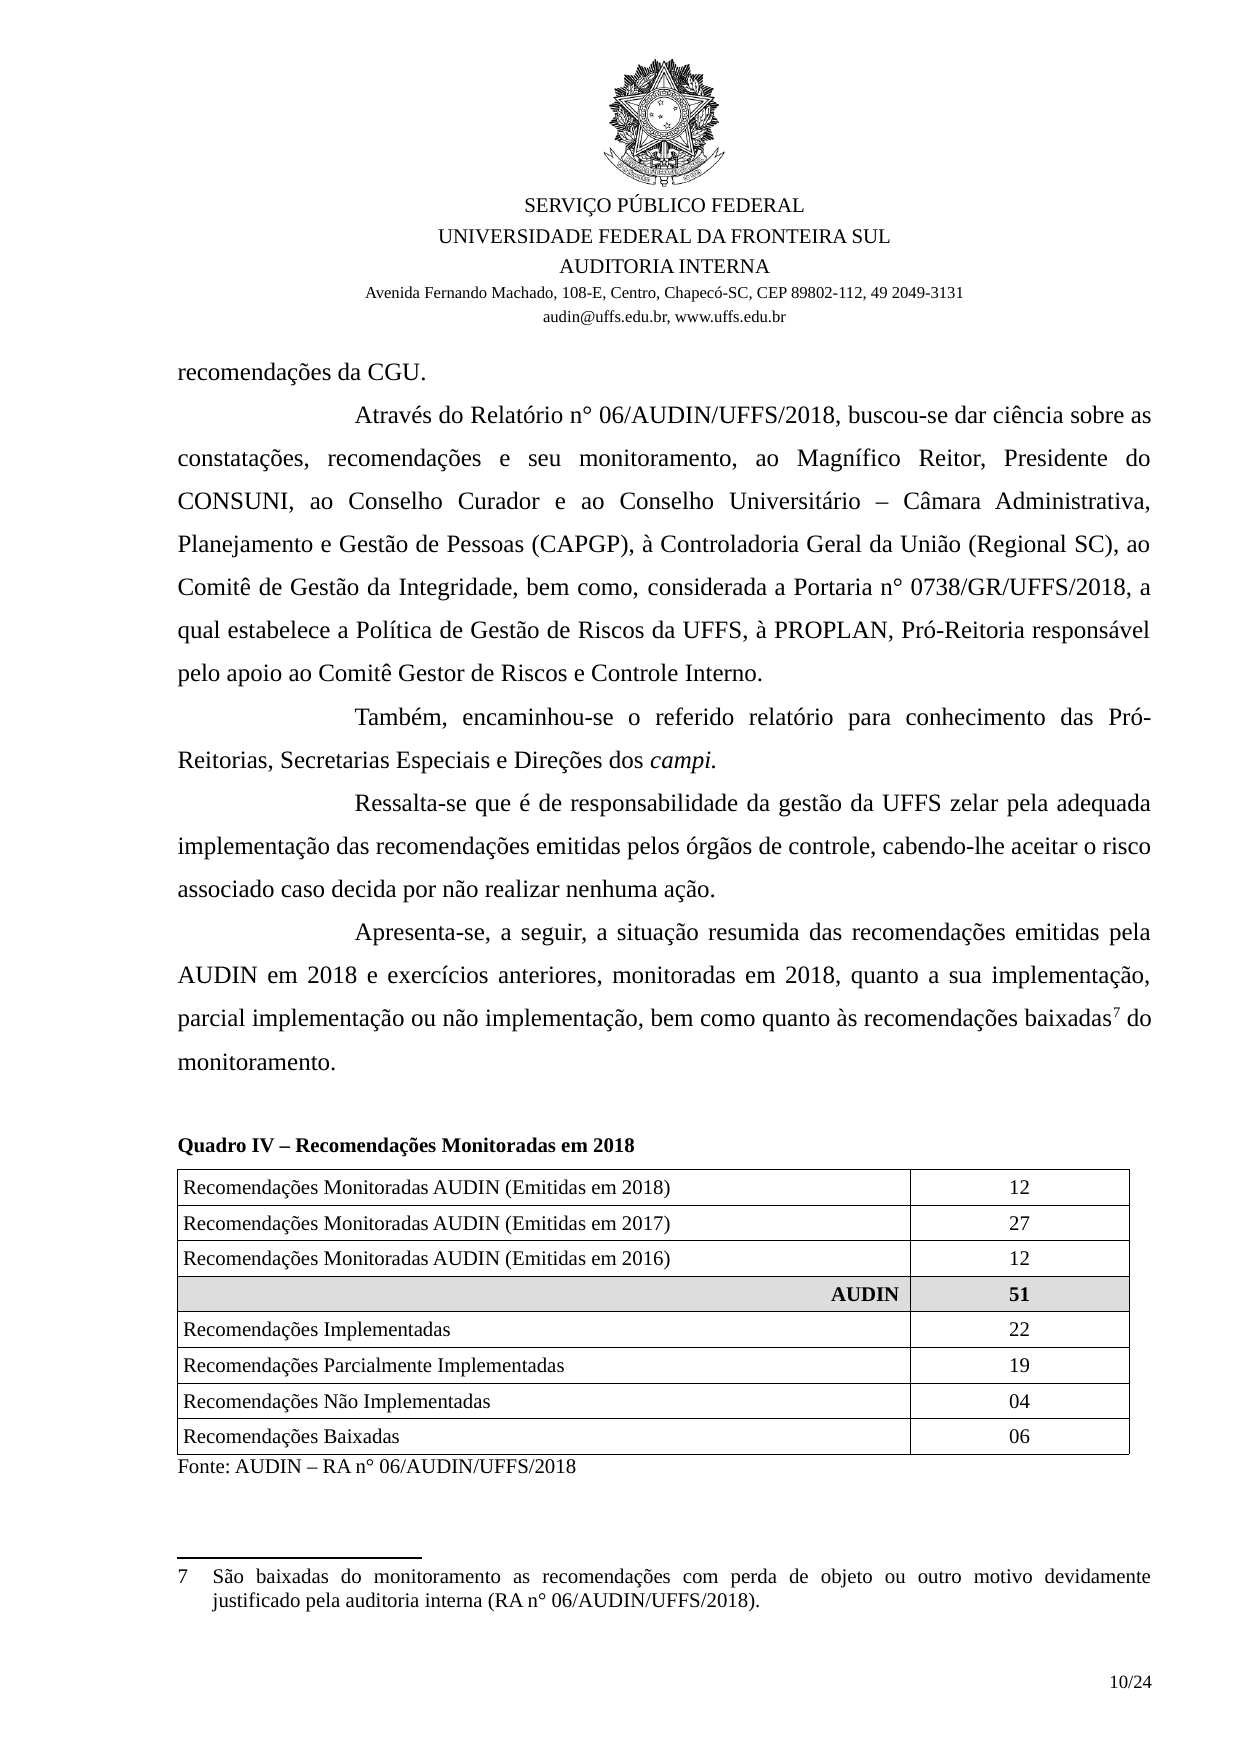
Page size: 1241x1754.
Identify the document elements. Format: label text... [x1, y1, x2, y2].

text Quadro IV – Recomendações Monitoradas em 2018 [177, 1133, 1152, 1157]
table_cell Recomendações Não Implementadas [178, 1384, 910, 1418]
table_cell 22 [911, 1312, 1129, 1347]
table_cell AUDIN [178, 1277, 910, 1311]
text Fonte: AUDIN – RA n° 06/AUDIN/UFFS/2018 [177, 1454, 1152, 1478]
table_cell 04 [911, 1384, 1129, 1418]
table_cell 06 [911, 1419, 1129, 1454]
text Apresenta-se, a seguir, a situação resumida das recomendações emitidas pela AUDIN em 2018 e exercícios anteriores, monitoradas em 2018, quanto a sua implementação, parcial implementação ou não implementação, bem como quanto às recomendações baixadas do monitoramento. [177, 917, 1152, 1075]
table_cell 19 [911, 1348, 1129, 1383]
table_cell Recomendações Monitoradas AUDIN (Emitidas em 2016) [178, 1241, 910, 1276]
table_cell Recomendações Baixadas [178, 1419, 910, 1454]
table_header 12 [911, 1170, 1129, 1204]
table_cell Recomendações Monitoradas AUDIN (Emitidas em 2017) [178, 1206, 910, 1240]
table_cell 51 [911, 1277, 1129, 1311]
table_cell Recomendações Implementadas [178, 1312, 910, 1347]
text Também, encaminhou-se o referido relatório para conhecimento das Pró-Reitorias, Secretarias Especiais e Direções dos campi. [177, 702, 1152, 773]
table_cell Recomendações Parcialmente Implementadas [178, 1348, 910, 1383]
text São baixadas do monitoramento as recomendações com perda de objeto ou outro motivo devidamente justificado pela auditoria interna (RA n° 06/AUDIN/UFFS/2018). [177, 1564, 1152, 1612]
table_header Recomendações Monitoradas AUDIN (Emitidas em 2018) [178, 1170, 910, 1204]
text recomendações da CGU. [177, 357, 1152, 385]
table_cell 27 [911, 1206, 1129, 1240]
table_cell 12 [911, 1241, 1129, 1276]
text Através do Relatório n° 06/AUDIN/UFFS/2018, buscou-se dar ciência sobre as constatações, recomendações e seu monitoramento, ao Magnífico Reitor, Presidente do CONSUNI, ao Conselho Curador e ao Conselho Universitário – Câmara Administrativa, Planejamento e Gestão de Pessoas (CAPGP), à Controladoria Geral da União (Regional SC), ao Comitê de Gestão da Integridade, bem como, considerada a Portaria n° 0738/GR/UFFS/2018, a qual estabelece a Política de Gestão de Riscos da UFFS, à PROPLAN, Pró-Reitoria responsável pelo apoio ao Comitê Gestor de Riscos e Controle Interno. [177, 400, 1152, 687]
text Ressalta-se que é de responsabilidade da gestão da UFFS zelar pela adequada implementação das recomendações emitidas pelos órgãos de controle, cabendo-lhe aceitar o risco associado caso decida por não realizar nenhuma ação. [177, 788, 1152, 903]
